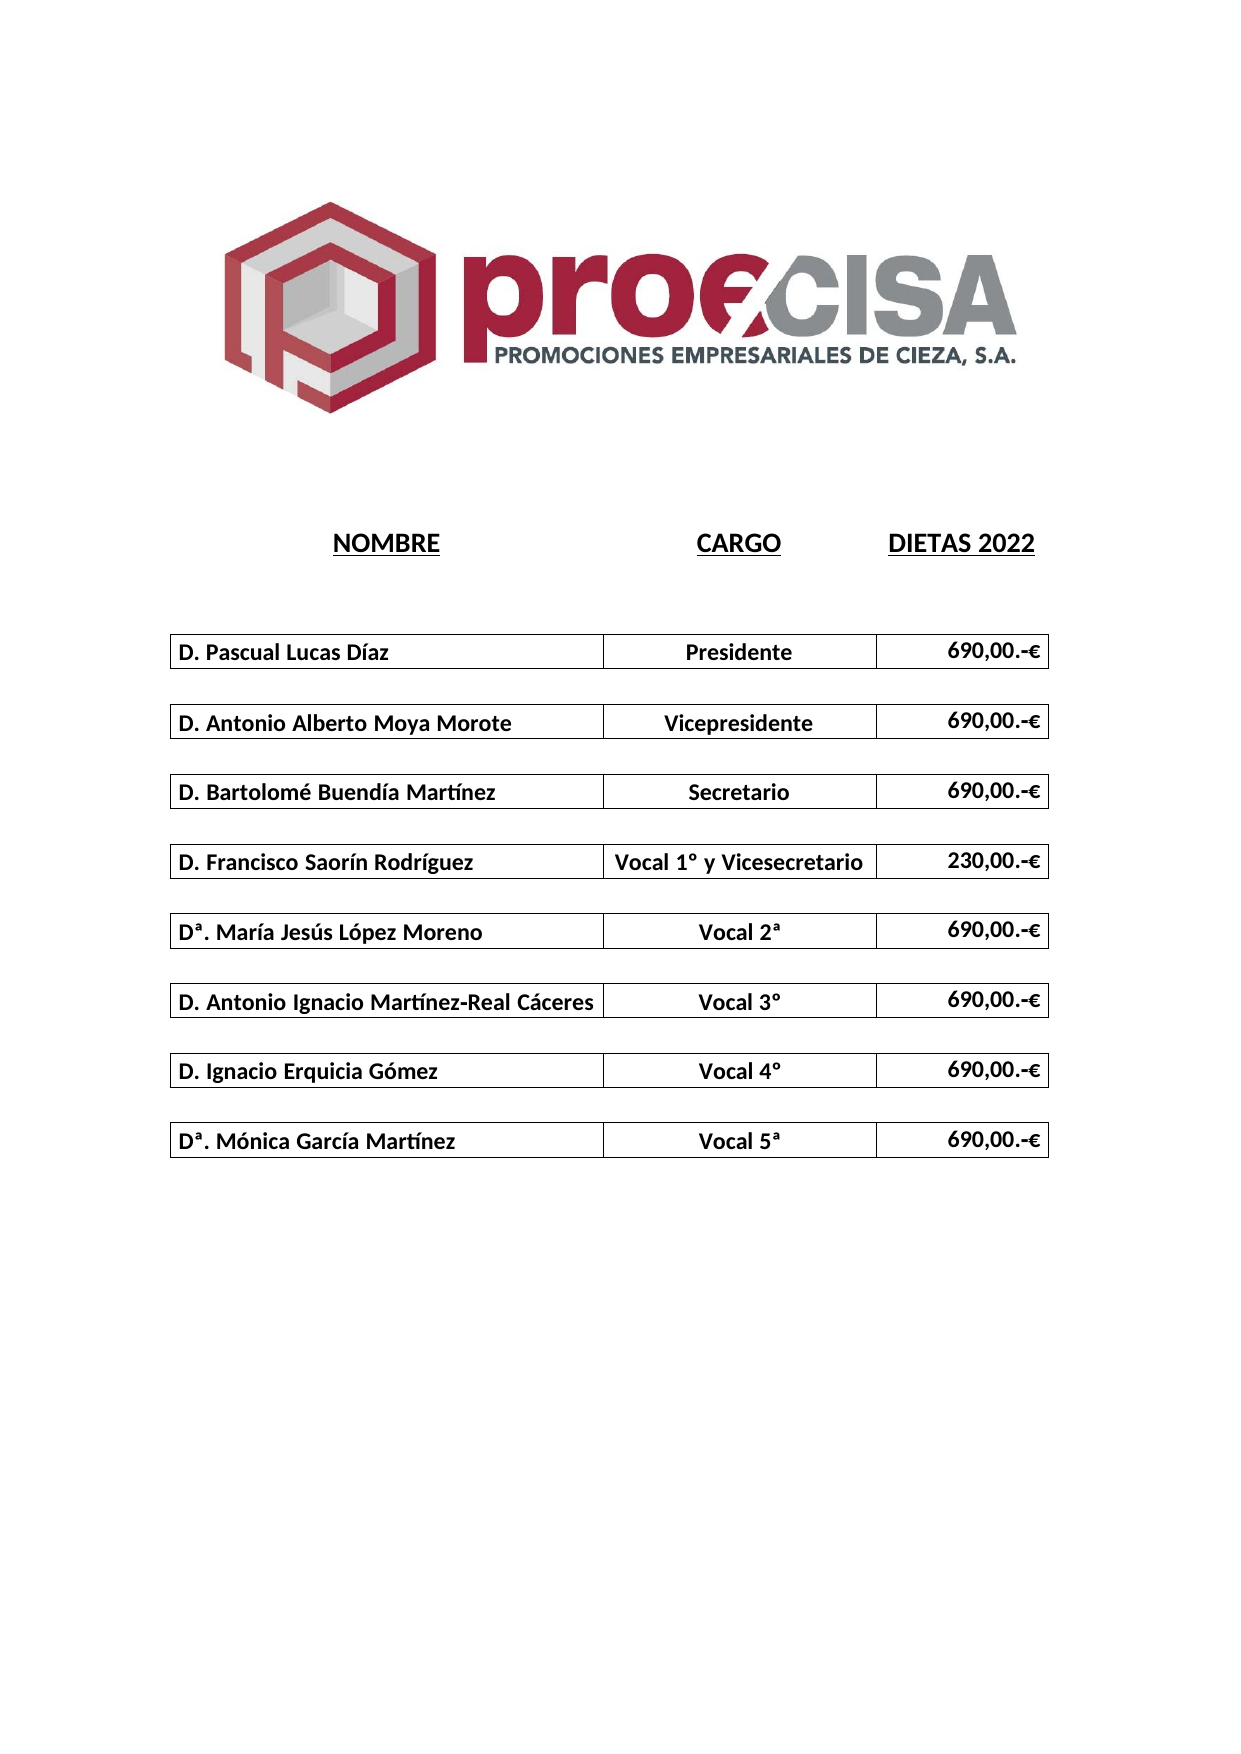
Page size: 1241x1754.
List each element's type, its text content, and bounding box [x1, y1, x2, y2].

table_header D. Antonio Alberto Moya Morote [171, 705, 603, 738]
table_header Dª. María Jesús López Moreno [171, 914, 603, 948]
table_header 690,00.‐€ [877, 914, 1048, 948]
table_header 690,00.‐€ [877, 1123, 1048, 1157]
table_header Dª. Mónica García Martínez [171, 1123, 603, 1157]
table_header 690,00.‐€ [877, 705, 1048, 738]
table_header Vocal 2ª [604, 914, 876, 948]
table_header 690,00.‐€ [877, 635, 1048, 668]
table_header 230,00.‐€ [877, 845, 1048, 878]
table_header D. Ignacio Erquicia Gómez [171, 1054, 603, 1087]
table_header D. Francisco Saorín Rodríguez [171, 845, 603, 878]
table_header Vocal 3º [604, 984, 876, 1017]
table_header 690,00.‐€ [877, 1054, 1048, 1087]
table_header Vocal 5ª [604, 1123, 876, 1157]
table_header Secretario [604, 775, 876, 808]
table_header Vocal 1º y Vicesecretario [604, 845, 876, 878]
table_header 690,00.‐€ [877, 984, 1048, 1017]
table_header Vicepresidente [604, 705, 876, 738]
table_header Vocal 4º [604, 1054, 876, 1087]
table_header D. Antonio Ignacio Martínez‐Real Cáceres [171, 984, 603, 1017]
picture [219, 200, 1019, 416]
table_header D. Pascual Lucas Díaz [171, 635, 603, 668]
text NOMBRE CARGO DIETAS 2022 [333, 525, 1065, 559]
table_header D. Bartolomé Buendía Martínez [171, 775, 603, 808]
table_header Presidente [604, 635, 876, 668]
table_header 690,00.‐€ [877, 775, 1048, 808]
